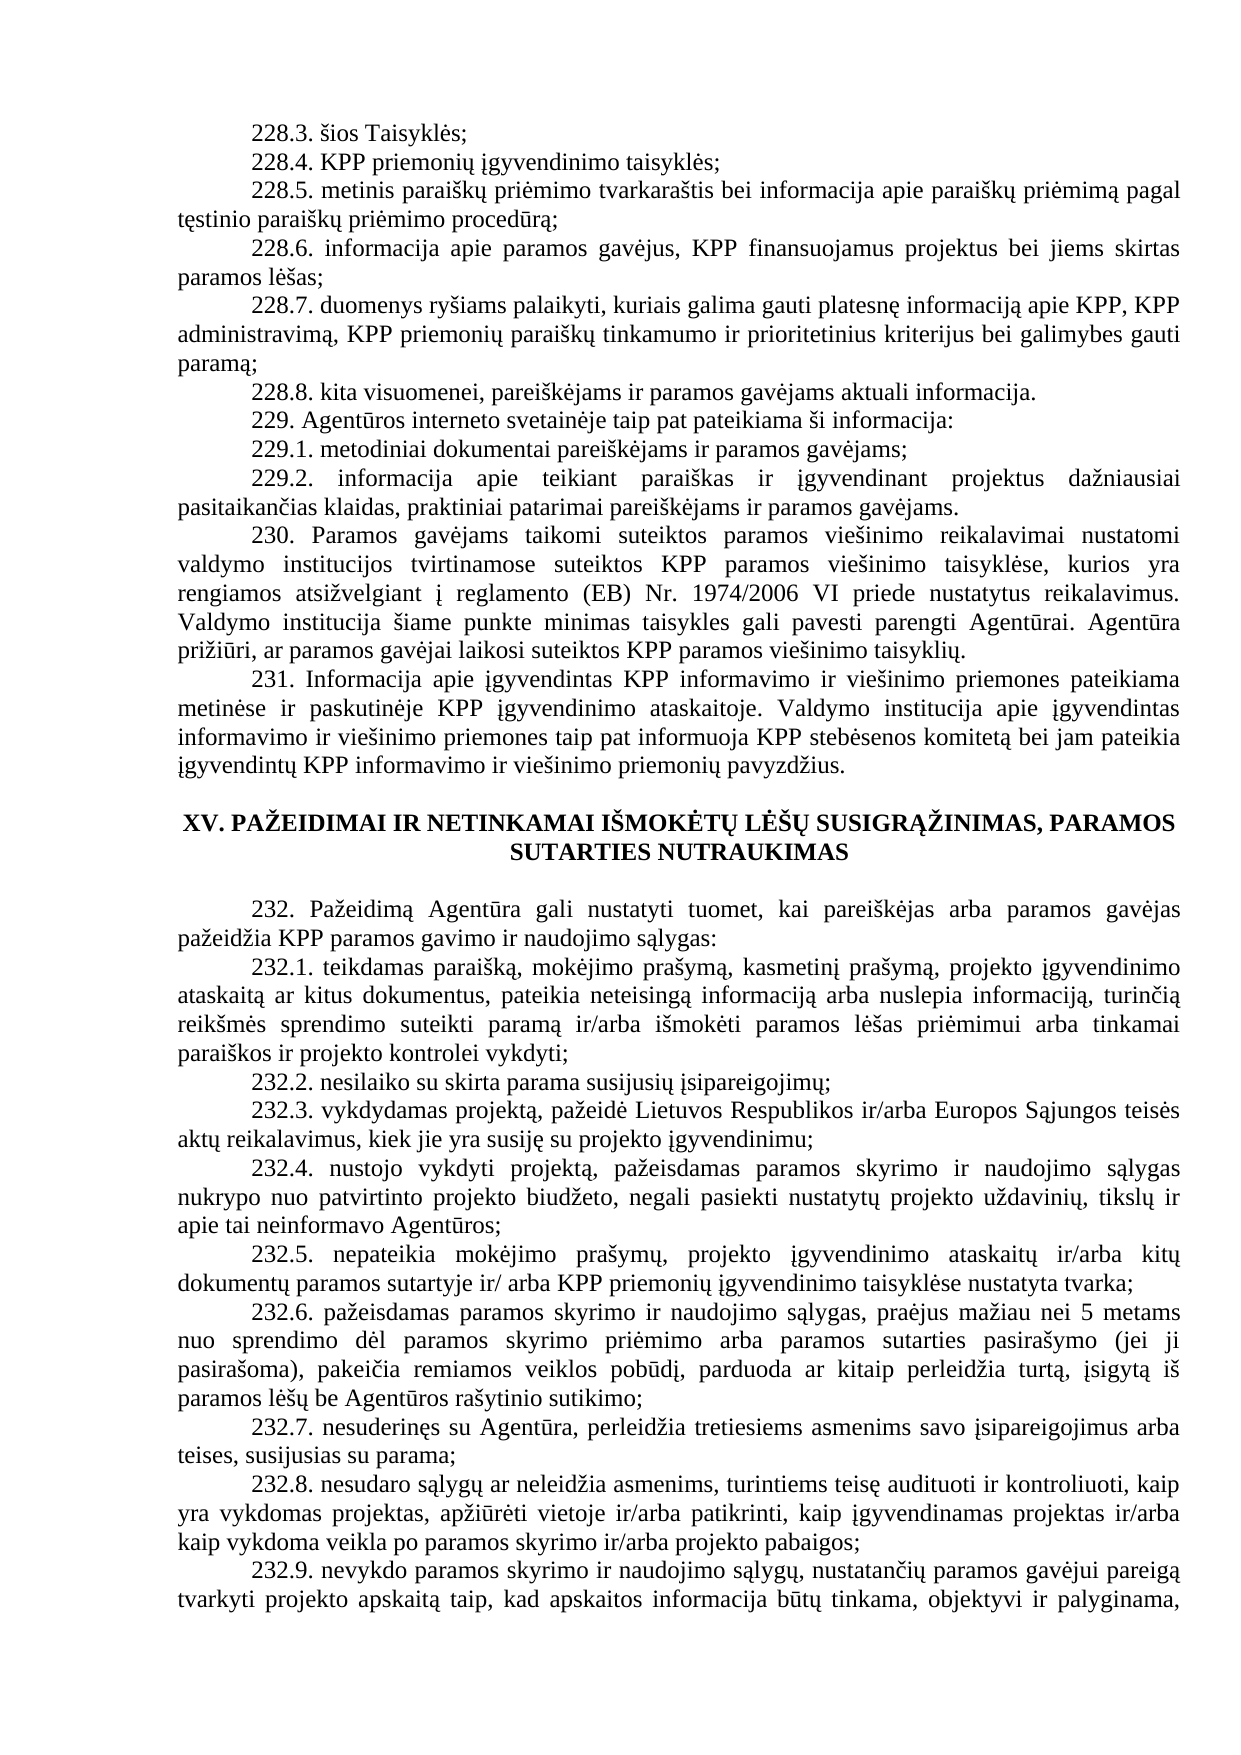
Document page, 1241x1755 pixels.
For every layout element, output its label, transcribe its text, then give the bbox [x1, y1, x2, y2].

text XV. PAŽEIDIMAI IR NETINKAMAI IŠMOKĖTŲ LĖŠŲ SUSIGRĄŽINIMAS, PARAMOS SUTARTIES NUTRAUKIMAS [177, 808, 1181, 866]
text 228.6. informacija apie paramos gavėjus, KPP finansuojamus projektus bei jiems skirtas paramos lėšas; [177, 233, 1181, 291]
text 232.6. pažeisdamas paramos skyrimo ir naudojimo sąlygas, praėjus mažiau nei 5 metams nuo sprendimo dėl paramos skyrimo priėmimo arba paramos sutarties pasirašymo (jei ji pasirašoma), pakeičia remiamos veiklos pobūdį, parduoda ar kitaip perleidžia turtą, įsigytą iš paramos lėšų be Agentūros rašytinio sutikimo; [177, 1297, 1181, 1412]
text 228.5. metinis paraiškų priėmimo tvarkaraštis bei informacija apie paraiškų priėmimą pagal tęstinio paraiškų priėmimo procedūrą; [177, 176, 1181, 233]
text 229.2. informacija apie teikiant paraiškas ir įgyvendinant projektus dažniausiai pasitaikančias klaidas, praktiniai patarimai pareiškėjams ir paramos gavėjams. [177, 463, 1181, 521]
text 228.7. duomenys ryšiams palaikyti, kuriais galima gauti platesnę informaciją apie KPP, KPP administravimą, KPP priemonių paraiškų tinkamumo ir prioritetinius kriterijus bei galimybes gauti paramą; [177, 291, 1181, 377]
text 232.1. teikdamas paraišką, mokėjimo prašymą, kasmetinį prašymą, projekto įgyvendinimo ataskaitą ar kitus dokumentus, pateikia neteisingą informaciją arba nuslepia informaciją, turinčią reikšmės sprendimo suteikti paramą ir/arba išmokėti paramos lėšas priėmimui arba tinkamai paraiškos ir projekto kontrolei vykdyti; [177, 952, 1181, 1067]
text 231. Informacija apie įgyvendintas KPP informavimo ir viešinimo priemones pateikiama metinėse ir paskutinėje KPP įgyvendinimo ataskaitoje. Valdymo institucija apie įgyvendintas informavimo ir viešinimo priemones taip pat informuoja KPP stebėsenos komitetą bei jam pateikia įgyvendintų KPP informavimo ir viešinimo priemonių pavyzdžius. [177, 664, 1181, 779]
text 232.2. nesilaiko su skirta parama susijusių įsipareigojimų; [177, 1067, 1181, 1096]
text 228.3. šios Taisyklės; [177, 118, 1181, 147]
text 232. Pažeidimą Agentūra gali nustatyti tuomet, kai pareiškėjas arba paramos gavėjas pažeidžia KPP paramos gavimo ir naudojimo sąlygas: [177, 894, 1181, 952]
text 229.1. metodiniai dokumentai pareiškėjams ir paramos gavėjams; [177, 434, 1181, 463]
text 232.7. nesuderinęs su Agentūra, perleidžia tretiesiems asmenims savo įsipareigojimus arba teises, susijusias su parama; [177, 1412, 1181, 1469]
text 232.4. nustojo vykdyti projektą, pažeisdamas paramos skyrimo ir naudojimo sąlygas nukrypo nuo patvirtinto projekto biudžeto, negali pasiekti nustatytų projekto uždavinių, tikslų ir apie tai neinformavo Agentūros; [177, 1153, 1181, 1239]
text 229. Agentūros interneto svetainėje taip pat pateikiama ši informacija: [177, 406, 1181, 434]
text 230. Paramos gavėjams taikomi suteiktos paramos viešinimo reikalavimai nustatomi valdymo institucijos tvirtinamose suteiktos KPP paramos viešinimo taisyklėse, kurios yra rengiamos atsižvelgiant į reglamento (EB) Nr. 1974/2006 VI priede nustatytus reikalavimus. Valdymo institucija šiame punkte minimas taisykles gali pavesti parengti Agentūrai. Agentūra prižiūri, ar paramos gavėjai laikosi suteiktos KPP paramos viešinimo taisyklių. [177, 521, 1181, 664]
text 232.8. nesudaro sąlygų ar neleidžia asmenims, turintiems teisę audituoti ir kontroliuoti, kaip yra vykdomas projektas, apžiūrėti vietoje ir/arba patikrinti, kaip įgyvendinamas projektas ir/arba kaip vykdoma veikla po paramos skyrimo ir/arba projekto pabaigos; [177, 1469, 1181, 1556]
text 232.3. vykdydamas projektą, pažeidė Lietuvos Respublikos ir/arba Europos Sąjungos teisės aktų reikalavimus, kiek jie yra susiję su projekto įgyvendinimu; [177, 1096, 1181, 1153]
text 228.8. kita visuomenei, pareiškėjams ir paramos gavėjams aktuali informacija. [177, 377, 1181, 406]
text 228.4. KPP priemonių įgyvendinimo taisyklės; [177, 147, 1181, 176]
text 232.9. nevykdo paramos skyrimo ir naudojimo sąlygų, nustatančių paramos gavėjui pareigą tvarkyti projekto apskaitą taip, kad apskaitos informacija būtų tinkama, objektyvi ir palyginama, [177, 1556, 1181, 1613]
text 232.5. nepateikia mokėjimo prašymų, projekto įgyvendinimo ataskaitų ir/arba kitų dokumentų paramos sutartyje ir/ arba KPP priemonių įgyvendinimo taisyklėse nustatyta tvarka; [177, 1239, 1181, 1297]
